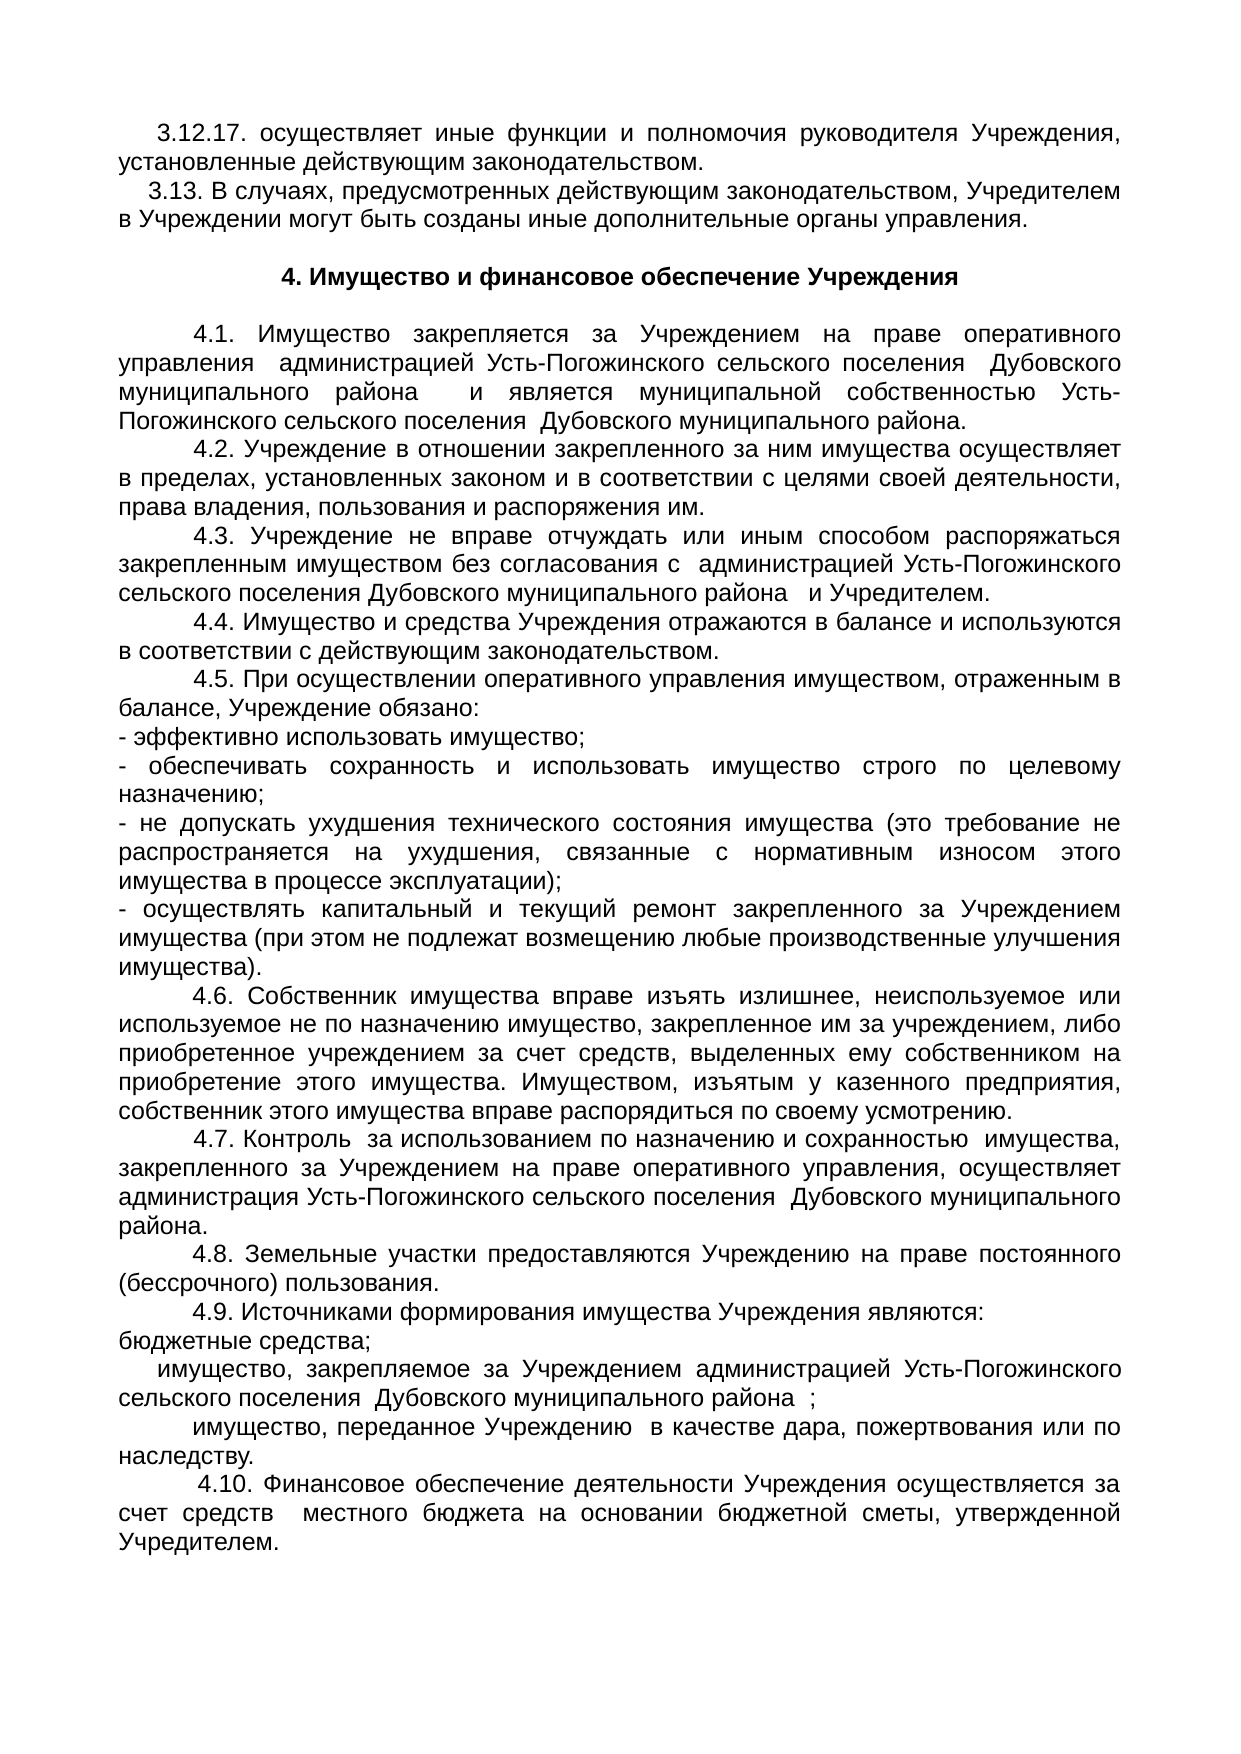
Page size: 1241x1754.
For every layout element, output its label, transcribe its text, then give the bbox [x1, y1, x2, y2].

text 4.9. Источниками формирования имущества Учреждения являются: [118, 1297, 1122, 1326]
text 4.4. Имущество и средства Учреждения отражаются в балансе и используются в соответствии с действующим законодательством. [118, 607, 1122, 664]
text 4.1. Имущество закрепляется за Учреждением на праве оперативного управления администрацией Усть-Погожинского сельского поселения Дубовского муниципального района и является муниципальной собственностью Усть-Погожинского сельского поселения Дубовского муниципального района. [118, 319, 1122, 434]
text - эффективно использовать имущество; [118, 722, 1122, 751]
text 4.8. Земельные участки предоставляются Учреждению на праве постоянного (бессрочного) пользования. [118, 1239, 1122, 1297]
text 4.7. Контроль за использованием по назначению и сохранностью имущества, закрепленного за Учреждением на праве оперативного управления, осуществляет администрация Усть-Погожинского сельского поселения Дубовского муниципального района. [118, 1124, 1122, 1239]
text бюджетные средства; [118, 1326, 1122, 1354]
text 3.12.17. осуществляет иные функции и полномочия руководителя Учреждения, установленные действующим законодательством. [118, 118, 1122, 176]
text имущество, закрепляемое за Учреждением администрацией Усть-Погожинского сельского поселения Дубовского муниципального района ; [118, 1354, 1122, 1412]
text - не допускать ухудшения технического состояния имущества (это требование не распространяется на ухудшения, связанные с нормативным износом этого имущества в процессе эксплуатации); [118, 808, 1122, 894]
text 4.2. Учреждение в отношении закрепленного за ним имущества осуществляет в пределах, установленных законом и в соответствии с целями своей деятельности, права владения, пользования и распоряжения им. [118, 434, 1122, 521]
text 3.13. В случаях, предусмотренных действующим законодательством, Учредителем в Учреждении могут быть созданы иные дополнительные органы управления. [118, 176, 1122, 233]
text 4.10. Финансовое обеспечение деятельности Учреждения осуществляется за счет средств местного бюджета на основании бюджетной сметы, утвержденной Учредителем. [118, 1469, 1122, 1556]
text 4.5. При осуществлении оперативного управления имуществом, отраженным в балансе, Учреждение обязано: [118, 664, 1122, 722]
text - обеспечивать сохранность и использовать имущество строго по целевому назначению; [118, 751, 1122, 808]
text - осуществлять капитальный и текущий ремонт закрепленного за Учреждением имущества (при этом не подлежат возмещению любые производственные улучшения имущества). [118, 894, 1122, 981]
text 4. Имущество и финансовое обеспечение Учреждения [118, 262, 1122, 291]
subtitle 4.6. Собственник имущества вправе изъять излишнее, неиспользуемое или используемое не по назначению имущество, закрепленное им за учреждением, либо приобретенное учреждением за счет средств, выделенных ему собственником на приобретение этого имущества. Имуществом, изъятым у казенного предприятия, собственник этого имущества вправе распорядиться по своему усмотрению. [118, 981, 1122, 1124]
text 4.3. Учреждение не вправе отчуждать или иным способом распоряжаться закрепленным имуществом без согласования с администрацией Усть-Погожинского сельского поселения Дубовского муниципального района и Учредителем. [118, 521, 1122, 607]
text имущество, переданное Учреждению в качестве дара, пожертвования или по наследству. [118, 1412, 1122, 1469]
